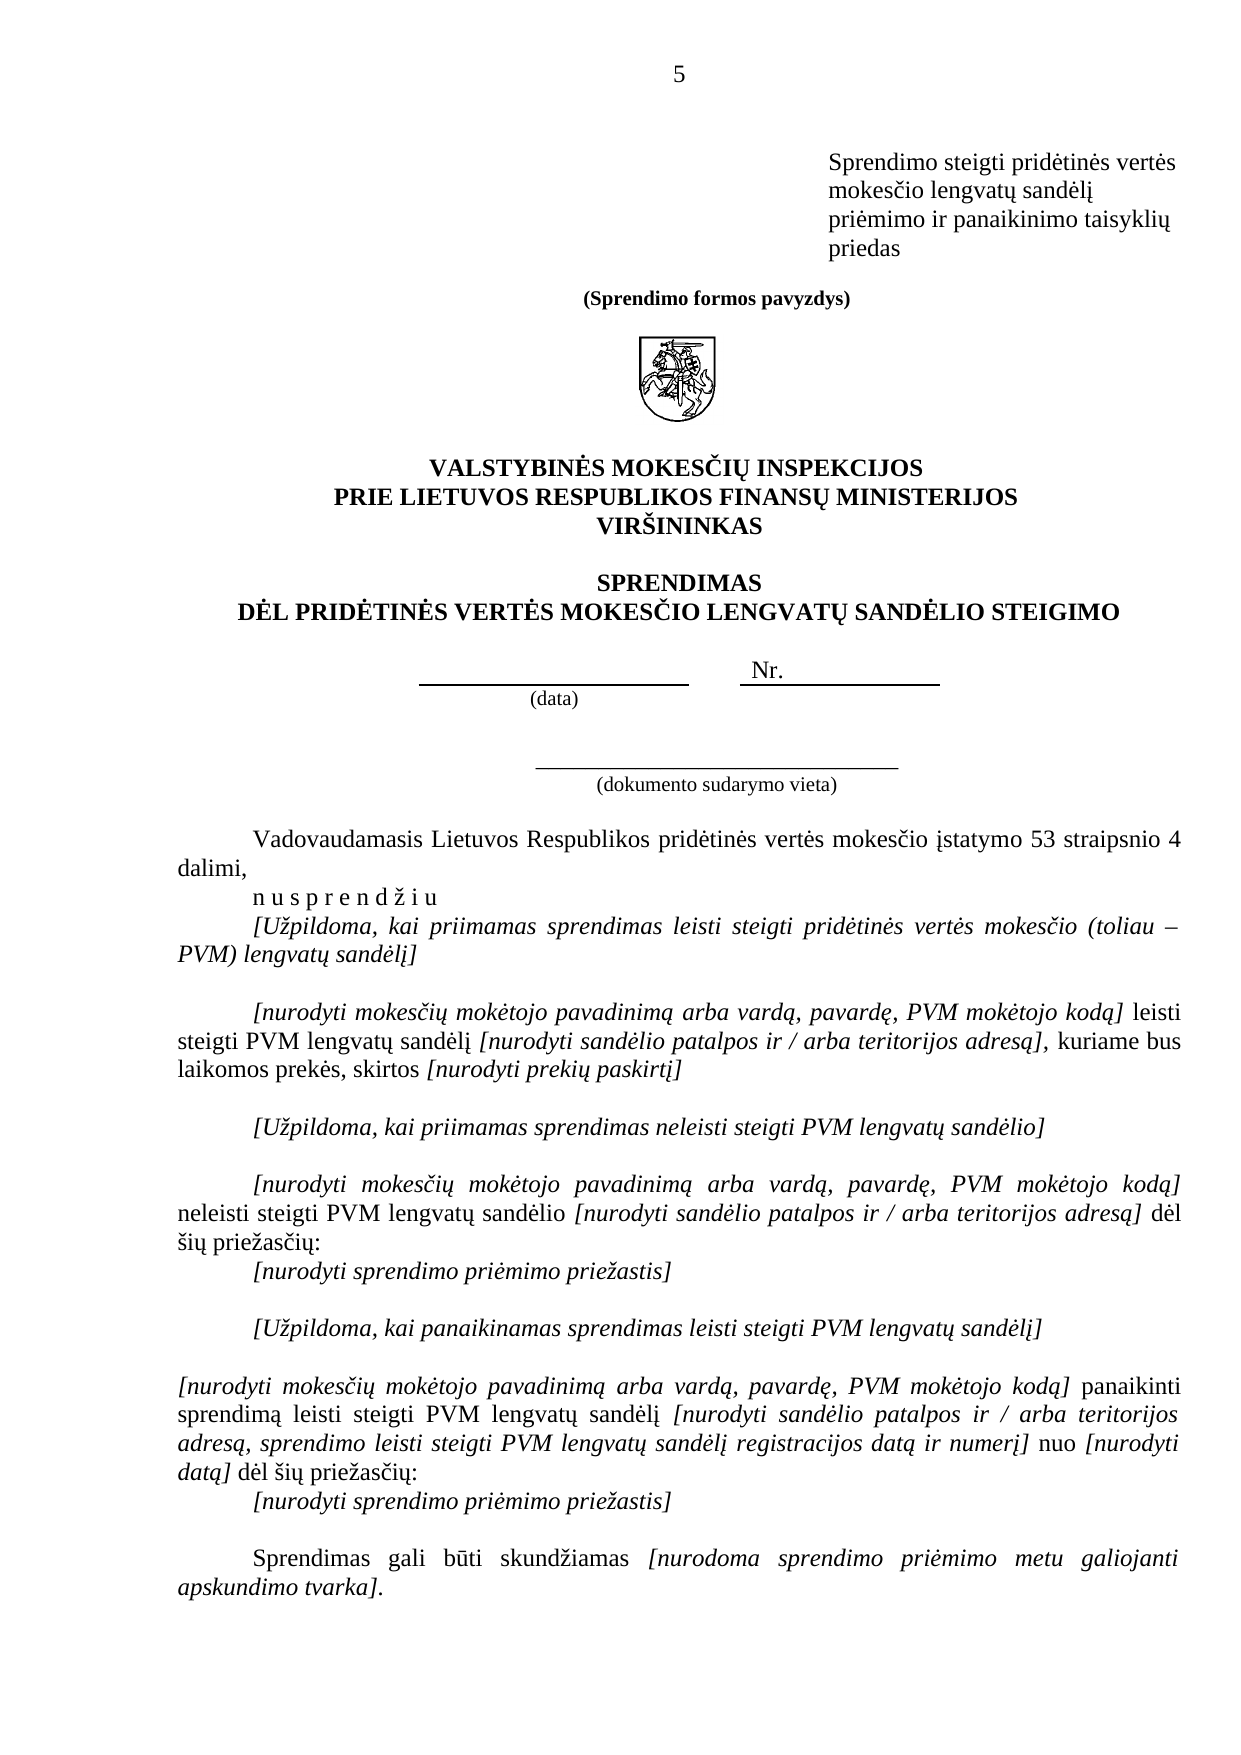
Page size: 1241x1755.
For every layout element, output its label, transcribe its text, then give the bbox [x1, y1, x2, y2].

table_header Nr. [740, 655, 940, 683]
text [Užpildoma, kai priimamas sprendimas leisti steigti pridėtinės vertės mokesčio (toliau – PVM) lengvatų sandėlį] [177, 911, 1181, 968]
text n u s p r e n d ž i u [177, 882, 1181, 911]
text (Sprendimo formos pavyzdys) [177, 286, 1181, 310]
text _____________________________ [177, 743, 1181, 772]
text [Užpildoma, kai priimamas sprendimas neleisti steigti PVM lengvatų sandėlio] [177, 1112, 1181, 1141]
text VIRŠININKAS [177, 511, 1181, 540]
text DĖL PRIDĖTINĖS VERTĖS MOKESČIO LENGVATŲ SANDĖLIO STEIGIMO [177, 597, 1181, 626]
table_header [689, 655, 740, 683]
text [nurodyti sprendimo priėmimo priežastis] [177, 1256, 1181, 1284]
text priedas [827, 233, 1181, 262]
text PRIE LIETUVOS RESPUBLIKOS FINANSŲ MINISTERIJOS [177, 482, 1181, 511]
text Sprendimo steigti pridėtinės vertės [827, 147, 1181, 176]
text [Užpildoma, kai panaikinamas sprendimas leisti steigti PVM lengvatų sandėlį] [177, 1313, 1181, 1342]
table_cell [689, 684, 740, 714]
text SPRENDIMAS [177, 568, 1181, 597]
table_header [419, 655, 689, 683]
text mokesčio lengvatų sandėlį [827, 176, 1181, 204]
text priėmimo ir panaikinimo taisyklių [827, 204, 1181, 233]
text Vadovaudamasis Lietuvos Respublikos pridėtinės vertės mokesčio įstatymo 53 straipsnio 4 dalimi, [177, 824, 1181, 882]
table_cell [740, 686, 940, 714]
text [nurodyti sprendimo priėmimo priežastis] [177, 1486, 1181, 1514]
text VALSTYBINĖS MOKESČIŲ INSPEKCIJOS [177, 453, 1181, 482]
table_cell (data) [419, 686, 689, 714]
text [nurodyti mokesčių mokėtojo pavadinimą arba vardą, pavardę, PVM mokėtojo kodą] panaikinti sprendimą leisti steigti PVM lengvatų sandėlį [nurodyti sandėlio patalpos ir / arba teritorijos adresą, sprendimo leisti steigti PVM lengvatų sandėlį registracijos datą ir numerį] nuo [nurodyti datą] dėl šių priežasčių: [177, 1371, 1181, 1486]
text [nurodyti mokesčių mokėtojo pavadinimą arba vardą, pavardę, PVM mokėtojo kodą] neleisti steigti PVM lengvatų sandėlio [nurodyti sandėlio patalpos ir / arba teritorijos adresą] dėl šių priežasčių: [177, 1169, 1181, 1256]
text Sprendimas gali būti skundžiamas [nurodoma sprendimo priėmimo metu galiojanti apskundimo tvarka]. [177, 1543, 1181, 1601]
text [nurodyti mokesčių mokėtojo pavadinimą arba vardą, pavardę, PVM mokėtojo kodą] leisti steigti PVM lengvatų sandėlį [nurodyti sandėlio patalpos ir / arba teritorijos adresą], kuriame bus laikomos prekės, skirtos [nurodyti prekių paskirtį] [177, 997, 1181, 1083]
text (dokumento sudarymo vieta) [177, 772, 1181, 796]
